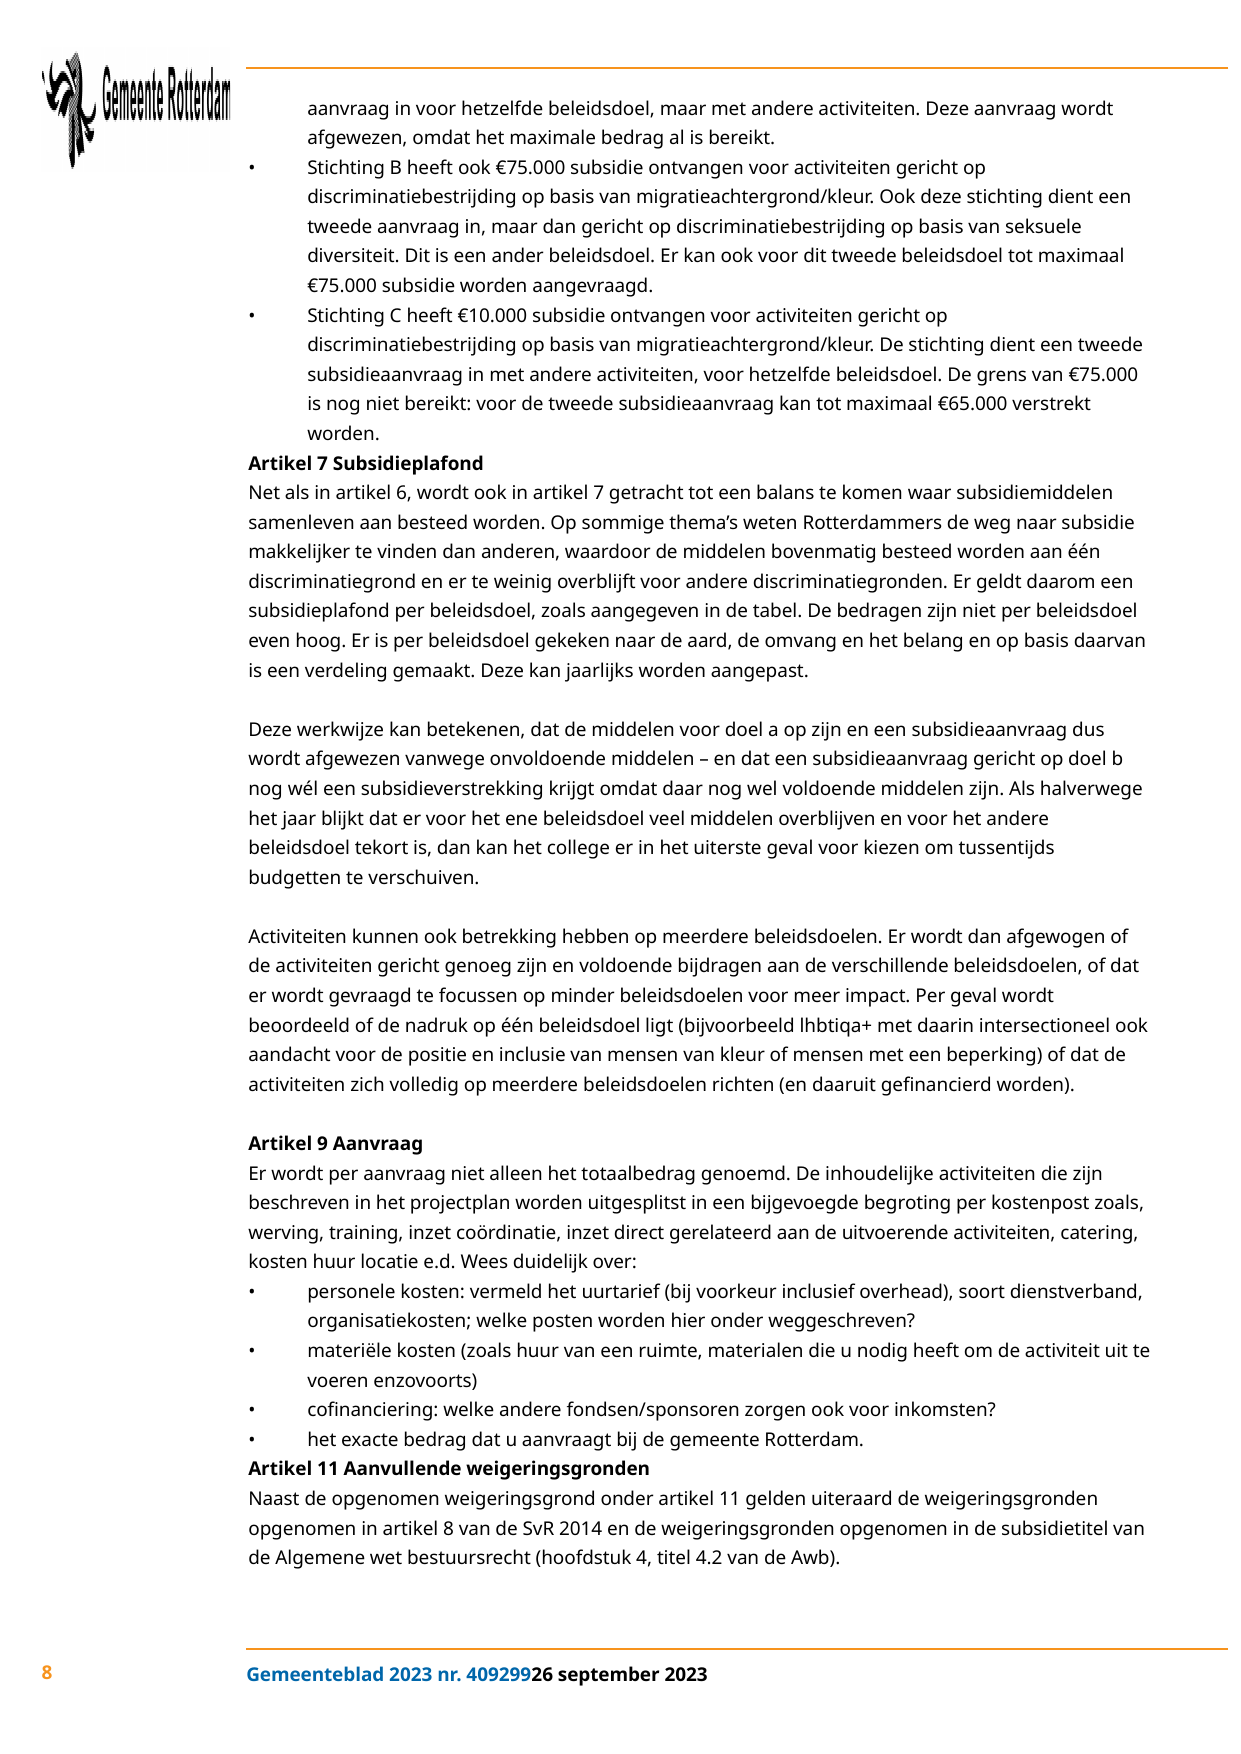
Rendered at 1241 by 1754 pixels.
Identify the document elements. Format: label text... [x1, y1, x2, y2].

list Stichting C heeft €10.000 subsidie ontvangen voor activiteiten gericht op discriminatiebestrijding op basis van migratieachtergrond/kleur. De stichting dient een tweede subsidieaanvraag in met andere activiteiten, voor hetzelfde beleidsdoel. De grens van €75.000 is nog niet bereikt: voor de tweede subsidieaanvraag kan tot maximaal €65.000 verstrekt worden. [248, 302, 1152, 446]
text Artikel 9 Aanvraag [248, 1130, 1152, 1156]
list materiële kosten (zoals huur van een ruimte, materialen die u nodig heeft om de activiteit uit te voeren enzovoorts) [248, 1337, 1152, 1393]
text Artikel 11 Aanvullende weigeringsgronden [248, 1456, 1152, 1481]
list cofinanciering: welke andere fondsen/sponsoren zorgen ook voor inkomsten? [248, 1396, 1152, 1422]
text Artikel 7 Subsidieplafond [248, 450, 1152, 476]
list het exacte bedrag dat u aanvraagt bij de gemeente Rotterdam. [248, 1426, 1152, 1452]
text Er wordt per aanvraag niet alleen het totaalbedrag genoemd. De inhoudelijke activiteiten die zijn beschreven in het projectplan worden uitgesplitst in een bijgevoegde begroting per kostenpost zoals, werving, training, inzet coördinatie, inzet direct gerelateerd aan de uitvoerende activiteiten, catering, kosten huur locatie e.d. Wees duidelijk over: [248, 1160, 1152, 1274]
text Activiteiten kunnen ook betrekking hebben op meerdere beleidsdoelen. Er wordt dan afgewogen of de activiteiten gericht genoeg zijn en voldoende bijdragen aan de verschillende beleidsdoelen, of dat er wordt gevraagd te focussen op minder beleidsdoelen voor meer impact. Per geval wordt beoordeeld of de nadruk op één beleidsdoel ligt (bijvoorbeeld lhbtiqa+ met daarin intersectioneel ook aandacht voor de positie en inclusie van mensen van kleur of mensen met een beperking) of dat de activiteiten zich volledig op meerdere beleidsdoelen richten (en daaruit gefinancierd worden). [248, 923, 1152, 1097]
text Deze werkwijze kan betekenen, dat de middelen voor doel a op zijn en een subsidieaanvraag dus wordt afgewezen vanwege onvoldoende middelen – en dat een subsidieaanvraag gericht op doel b nog wél een subsidieverstrekking krijgt omdat daar nog wel voldoende middelen zijn. Als halverwege het jaar blijkt dat er voor het ene beleidsdoel veel middelen overblijven en voor het andere beleidsdoel tekort is, dan kan het college er in het uiterste geval voor kiezen om tussentijds budgetten te verschuiven. [248, 716, 1152, 890]
text Net als in artikel 6, wordt ook in artikel 7 getracht tot een balans te komen waar subsidiemiddelen samenleven aan besteed worden. Op sommige thema’s weten Rotterdammers de weg naar subsidie makkelijker te vinden dan anderen, waardoor de middelen bovenmatig besteed worden aan één discriminatiegrond en er te weinig overblijft voor andere discriminatiegronden. Er geldt daarom een subsidieplafond per beleidsdoel, zoals aangegeven in de tabel. De bedragen zijn niet per beleidsdoel even hoog. Er is per beleidsdoel gekeken naar de aard, de omvang en het belang en op basis daarvan is een verdeling gemaakt. Deze kan jaarlijks worden aangepast. [248, 479, 1152, 683]
picture [41, 47, 231, 172]
list personele kosten: vermeld het uurtarief (bij voorkeur inclusief overhead), soort dienstverband, organisatiekosten; welke posten worden hier onder weggeschreven? [248, 1278, 1152, 1333]
text Naast de opgenomen weigeringsgrond onder artikel 11 gelden uiteraard de weigeringsgronden opgenomen in artikel 8 van de SvR 2014 en de weigeringsgronden opgenomen in de subsidietitel van de Algemene wet bestuursrecht (hoofdstuk 4, titel 4.2 van de Awb). [248, 1485, 1152, 1570]
list aanvraag in voor hetzelfde beleidsdoel, maar met andere activiteiten. Deze aanvraag wordt afgewezen, omdat het maximale bedrag al is bereikt. [248, 95, 1152, 150]
list Stichting B heeft ook €75.000 subsidie ontvangen voor activiteiten gericht op discriminatiebestrijding op basis van migratieachtergrond/kleur. Ook deze stichting dient een tweede aanvraag in, maar dan gericht op discriminatiebestrijding op basis van seksuele diversiteit. Dit is een ander beleidsdoel. Er kan ook voor dit tweede beleidsdoel tot maximaal €75.000 subsidie worden aangevraagd. [248, 154, 1152, 298]
